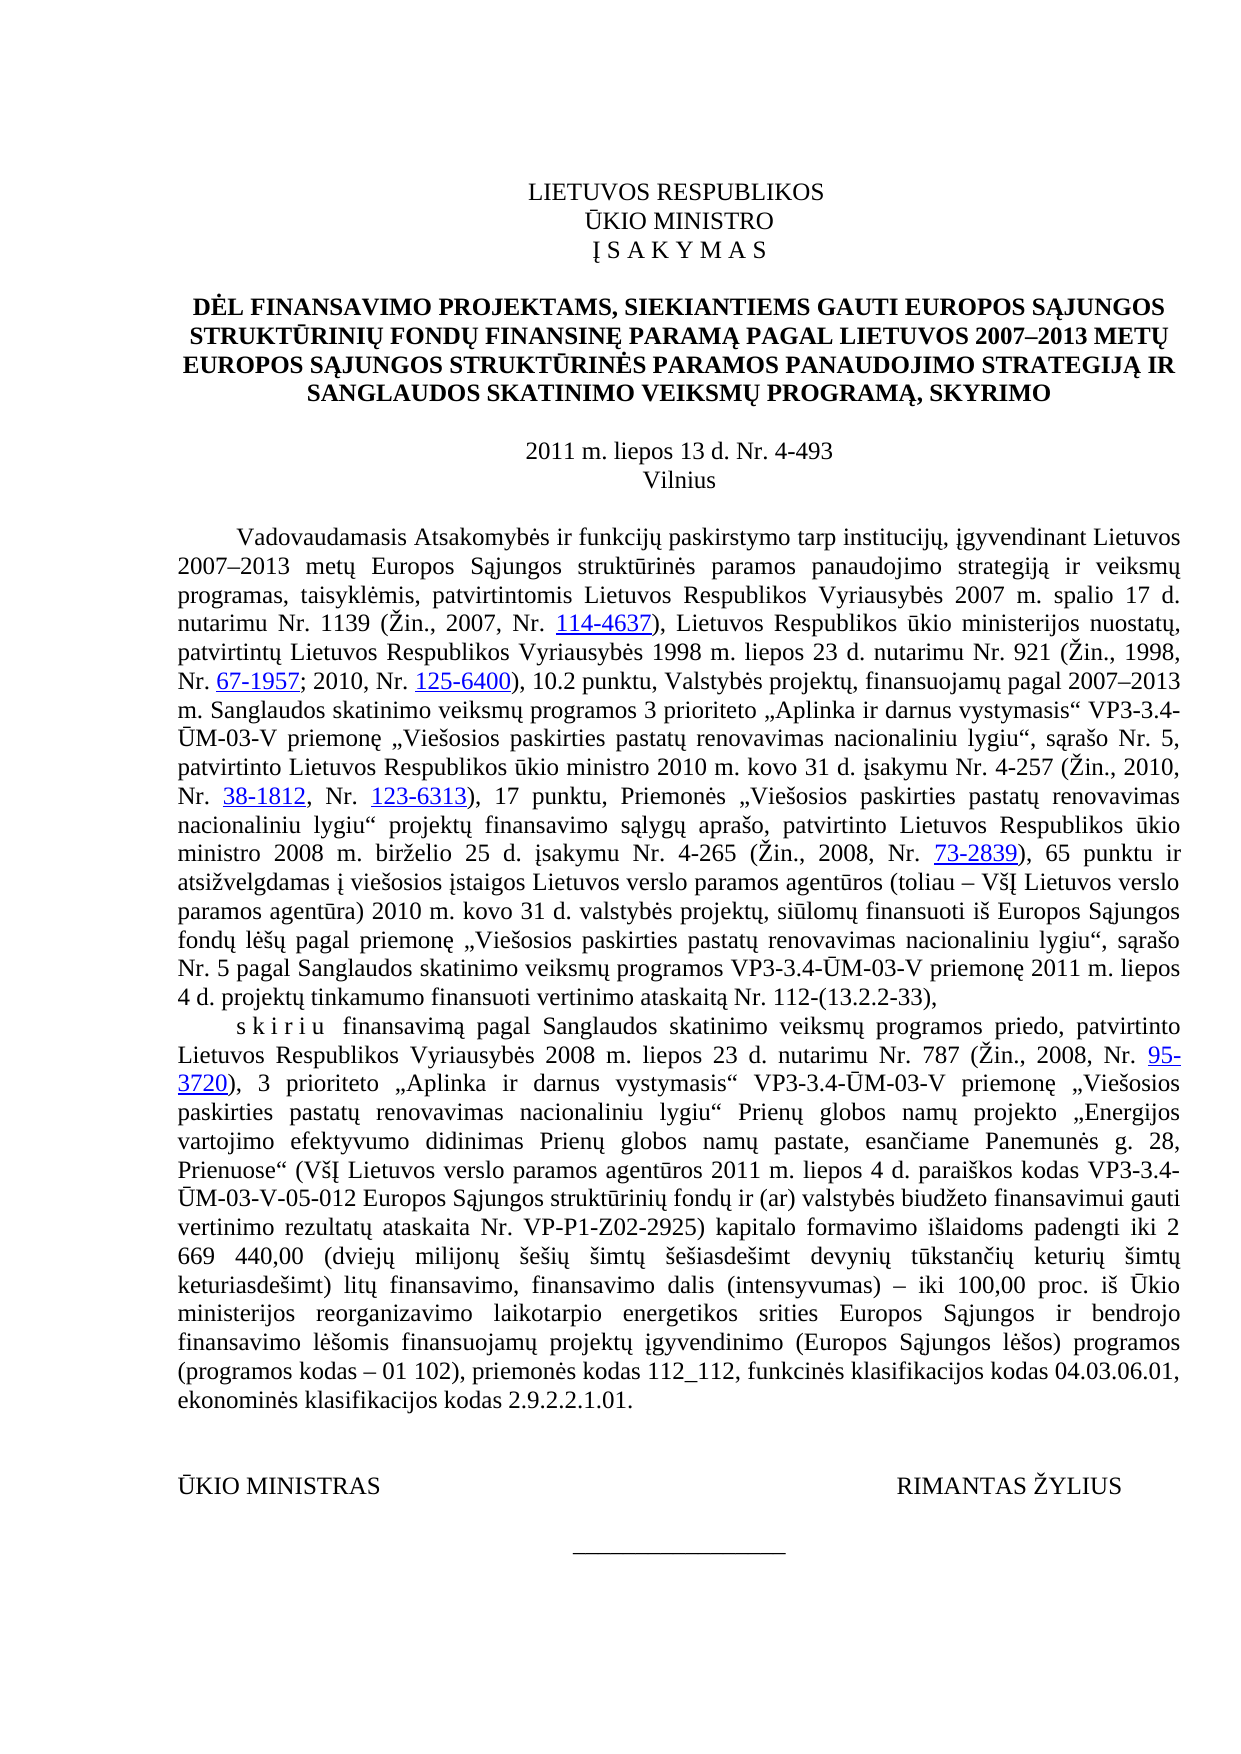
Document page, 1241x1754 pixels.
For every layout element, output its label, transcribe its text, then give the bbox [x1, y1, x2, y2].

text LIETUVOS RESPUBLIKOS [177, 177, 1181, 206]
text ĮSAKYMAS [177, 235, 1181, 263]
text 2011 m. liepos 13 d. Nr. 4-493 [177, 436, 1181, 465]
text Vadovaudamasis Atsakomybės ir funkcijų paskirstymo tarp institucijų, įgyvendinant Lietuvos 2007–2013 metų Europos Sąjungos struktūrinės paramos panaudojimo strategiją ir veiksmų programas, taisyklėmis, patvirtintomis Lietuvos Respublikos Vyriausybės 2007 m. spalio 17 d. nutarimu Nr. 1139 (Žin., 2007, Nr. 114-4637), Lietuvos Respublikos ūkio ministerijos nuostatų, patvirtintų Lietuvos Respublikos Vyriausybės 1998 m. liepos 23 d. nutarimu Nr. 921 (Žin., 1998, Nr. 67-1957; 2010, Nr. 125-6400), 10.2 punktu, Valstybės projektų, finansuojamų pagal 2007–2013 m. Sanglaudos skatinimo veiksmų programos 3 prioriteto „Aplinka ir darnus vystymasis“ VP3-3.4-ŪM-03-V priemonę „Viešosios paskirties pastatų renovavimas nacionaliniu lygiu“, sąrašo Nr. 5, patvirtinto Lietuvos Respublikos ūkio ministro 2010 m. kovo 31 d. įsakymu Nr. 4-257 (Žin., 2010, Nr. 38-1812, Nr. 123-6313), 17 punktu, Priemonės „Viešosios paskirties pastatų renovavimas nacionaliniu lygiu“ projektų finansavimo sąlygų aprašo, patvirtinto Lietuvos Respublikos ūkio ministro 2008 m. birželio 25 d. įsakymu Nr. 4-265 (Žin., 2008, Nr. 73-2839), 65 punktu ir atsižvelgdamas į viešosios įstaigos Lietuvos verslo paramos agentūros (toliau – VšĮ Lietuvos verslo paramos agentūra) 2010 m. kovo 31 d. valstybės projektų, siūlomų finansuoti iš Europos Sąjungos fondų lėšų pagal priemonę „Viešosios paskirties pastatų renovavimas nacionaliniu lygiu“, sąrašo Nr. 5 pagal Sanglaudos skatinimo veiksmų programos VP3-3.4-ŪM-03-V priemonę 2011 m. liepos 4 d. projektų tinkamumo finansuoti vertinimo ataskaitą Nr. 112-(13.2.2-33), [177, 522, 1181, 1011]
text DĖL FINANSAVIMO PROJEKTAMS, SIEKIANTIEMS GAUTI EUROPOS SĄJUNGOS STRUKTŪRINIŲ FONDŲ FINANSINĘ PARAMĄ PAGAL LIETUVOS 2007–2013 METŲ EUROPOS SĄJUNGOS STRUKTŪRINĖS PARAMOS PANAUDOJIMO STRATEGIJĄ IR SANGLAUDOS SKATINIMO VEIKSMŲ PROGRAMĄ, SKYRIMO [177, 292, 1181, 407]
text Ūkio ministras Rimantas Žylius [177, 1471, 1181, 1500]
text skiriu finansavimą pagal Sanglaudos skatinimo veiksmų programos priedo, patvirtinto Lietuvos Respublikos Vyriausybės 2008 m. liepos 23 d. nutarimu Nr. 787 (Žin., 2008, Nr. 95-3720), 3 prioriteto „Aplinka ir darnus vystymasis“ VP3-3.4-ŪM-03-V priemonę „Viešosios paskirties pastatų renovavimas nacionaliniu lygiu“ Prienų globos namų projekto „Energijos vartojimo efektyvumo didinimas Prienų globos namų pastate, esančiame Panemunės g. 28, Prienuose“ (VšĮ Lietuvos verslo paramos agentūros 2011 m. liepos 4 d. paraiškos kodas VP3-3.4-ŪM-03-V-05-012 Europos Sąjungos struktūrinių fondų ir (ar) valstybės biudžeto finansavimui gauti vertinimo rezultatų ataskaita Nr. VP-P1-Z02-2925) kapitalo formavimo išlaidoms padengti iki 2 669 440,00 (dviejų milijonų šešių šimtų šešiasdešimt devynių tūkstančių keturių šimtų keturiasdešimt) litų finansavimo, finansavimo dalis (intensyvumas) – iki 100,00 proc. iš Ūkio ministerijos reorganizavimo laikotarpio energetikos srities Europos Sąjungos ir bendrojo finansavimo lėšomis finansuojamų projektų įgyvendinimo (Europos Sąjungos lėšos) programos (programos kodas – 01 102), priemonės kodas 112_112, funkcinės klasifikacijos kodas 04.03.06.01, ekonominės klasifikacijos kodas 2.9.2.2.1.01. [177, 1011, 1181, 1413]
text ŪKIO MINISTRO [177, 206, 1181, 235]
text _________________ [177, 1528, 1181, 1557]
text Vilnius [177, 465, 1181, 493]
